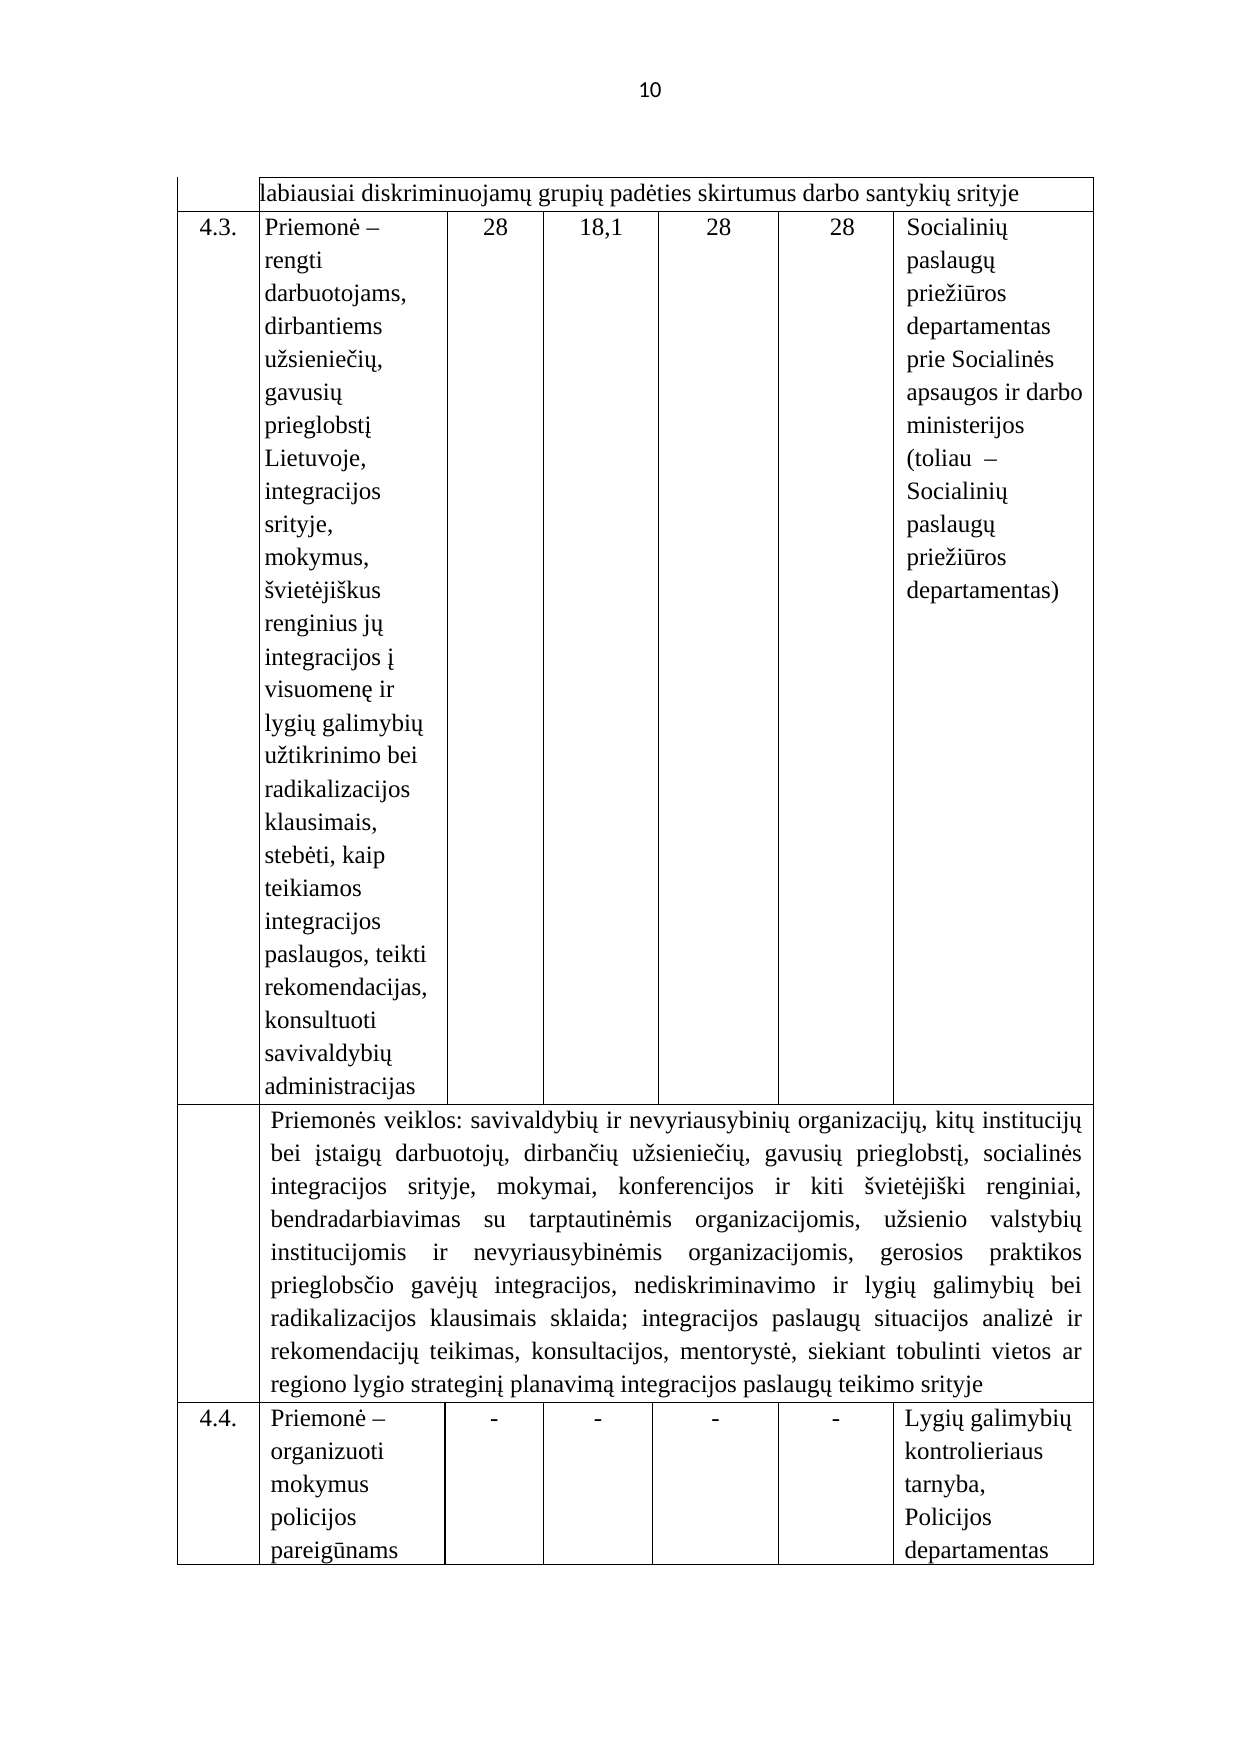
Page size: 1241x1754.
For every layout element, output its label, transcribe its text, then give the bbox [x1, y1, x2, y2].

table_cell 28 [448, 212, 543, 1104]
table_cell Priemonė – rengti darbuotojams, dirbantiems užsieniečių, gavusių prieglobstį Lietuvoje, integracijos srityje, mokymus, švietėjiškus renginius jų integracijos į visuomenę ir lygių galimybių užtikrinimo bei radikalizacijos klausimais, stebėti, kaip teikiamos integracijos paslaugos, teikti rekomendacijas, konsultuoti savivaldybių administracijas [260, 212, 447, 1104]
table_cell - [446, 1403, 543, 1564]
table_cell - [653, 1403, 778, 1564]
table_cell 4.4. [178, 1403, 259, 1564]
table_cell 4.3. [178, 212, 259, 1104]
table_cell Priemonė – organizuoti mokymus policijos pareigūnams [260, 1403, 444, 1564]
table_cell - [779, 1403, 893, 1564]
table_cell - [544, 1403, 652, 1564]
table_cell labiausiai diskriminuojamų grupių padėties skirtumus darbo santykių srityje [260, 178, 1093, 211]
table_cell Priemonės veiklos: savivaldybių ir nevyriausybinių organizacijų, kitų institucijų bei įstaigų darbuotojų, dirbančių užsieniečių, gavusių prieglobstį, socialinės integracijos srityje, mokymai, konferencijos ir kiti švietėjiški renginiai, bendradarbiavimas su tarptautinėmis organizacijomis, užsienio valstybių institucijomis ir nevyriausybinėmis organizacijomis, gerosios praktikos prieglobsčio gavėjų integracijos, nediskriminavimo ir lygių galimybių bei radikalizacijos klausimais sklaida; integracijos paslaugų situacijos analizė ir rekomendacijų teikimas, konsultacijos, mentorystė, siekiant tobulinti vietos ar regiono lygio strateginį planavimą integracijos paslaugų teikimo srityje [260, 1105, 1093, 1402]
table_cell [178, 1105, 259, 1402]
table_cell Lygių galimybių kontrolieriaus tarnyba, Policijos departamentas [894, 1403, 1093, 1564]
table_cell Socialinių paslaugų priežiūros departamentas prie Socialinės apsaugos ir darbo ministerijos (toliau – Socialinių paslaugų priežiūros departamentas) [894, 212, 1093, 1104]
table_cell 28 [659, 212, 778, 1104]
table_cell 18,1 [544, 212, 658, 1104]
table_cell [178, 177, 259, 211]
table_cell 28 [779, 212, 893, 1104]
